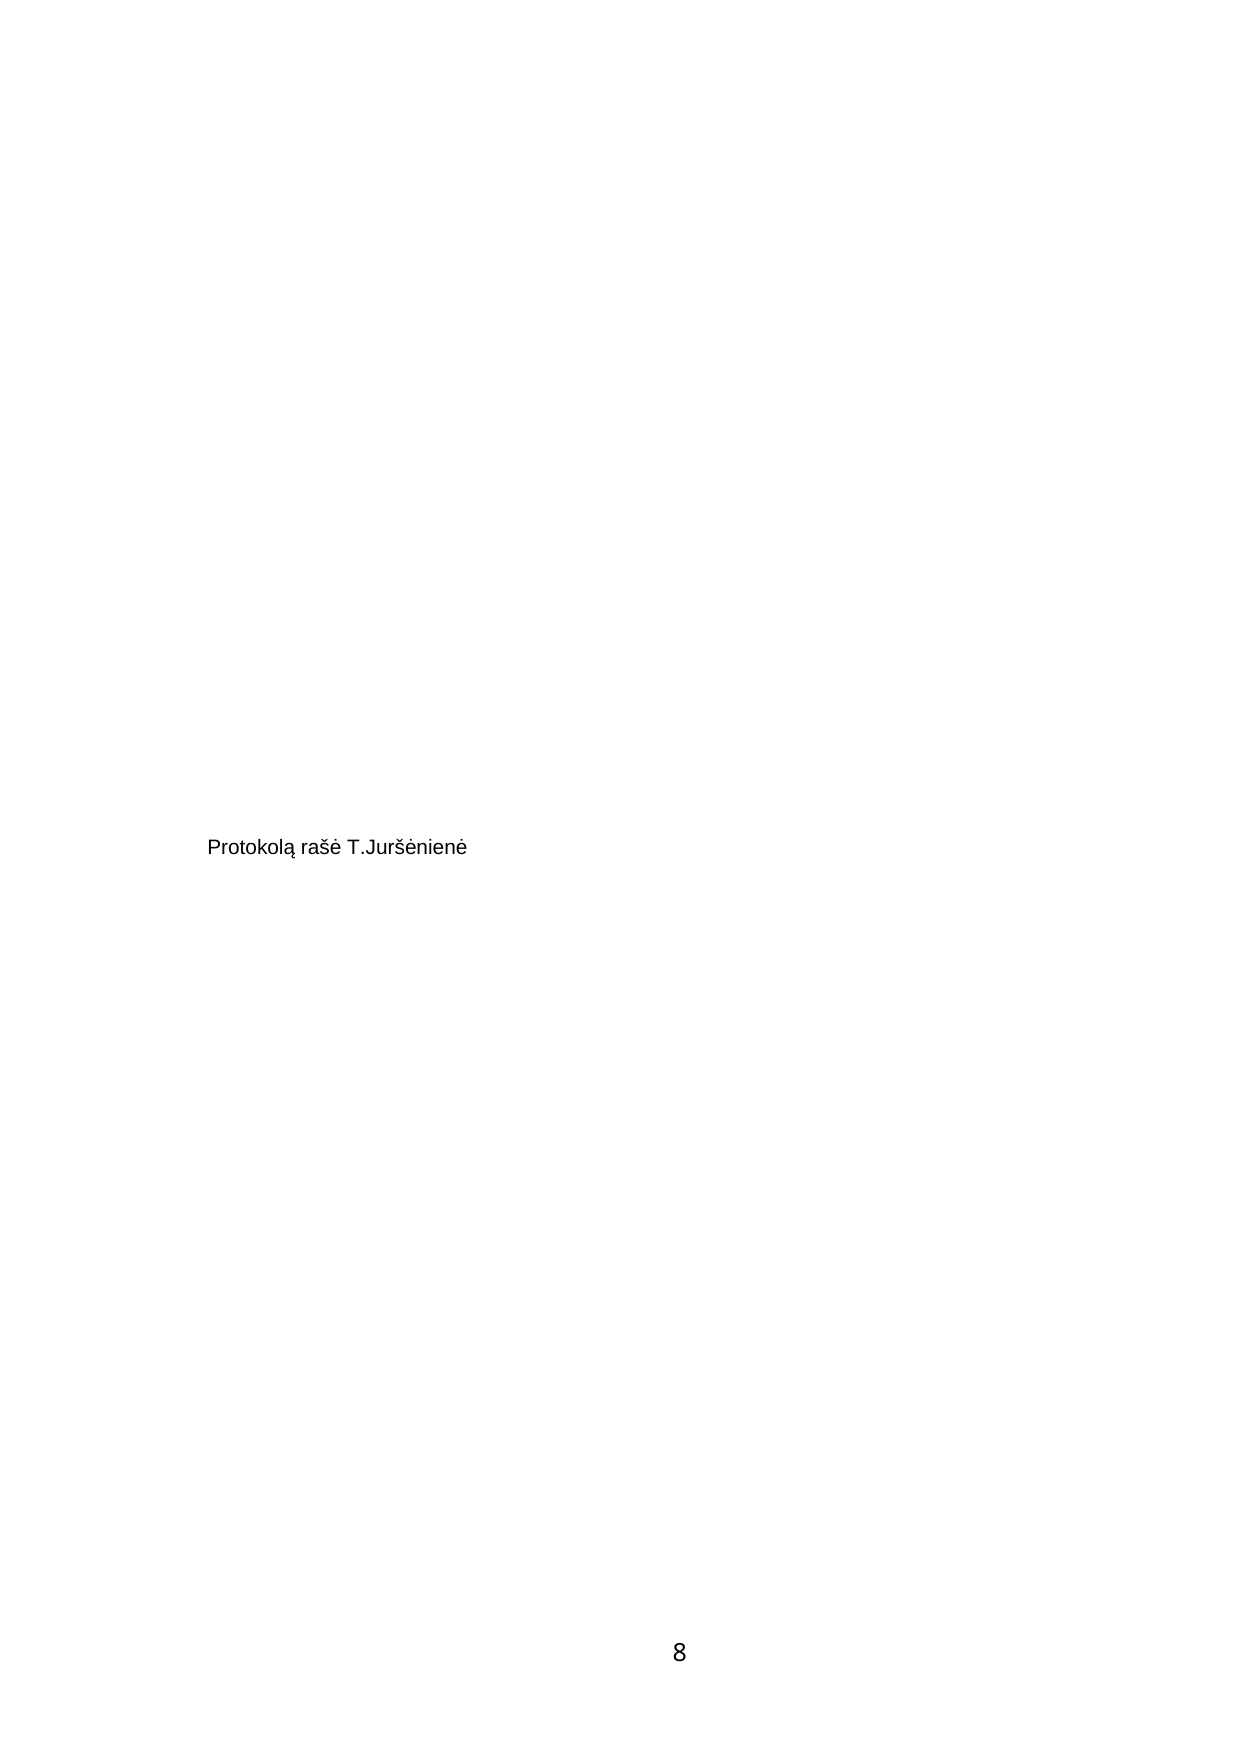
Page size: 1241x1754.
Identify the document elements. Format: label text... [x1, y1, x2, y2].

text Protokolą rašė T.Juršėnienė [207, 835, 1152, 859]
